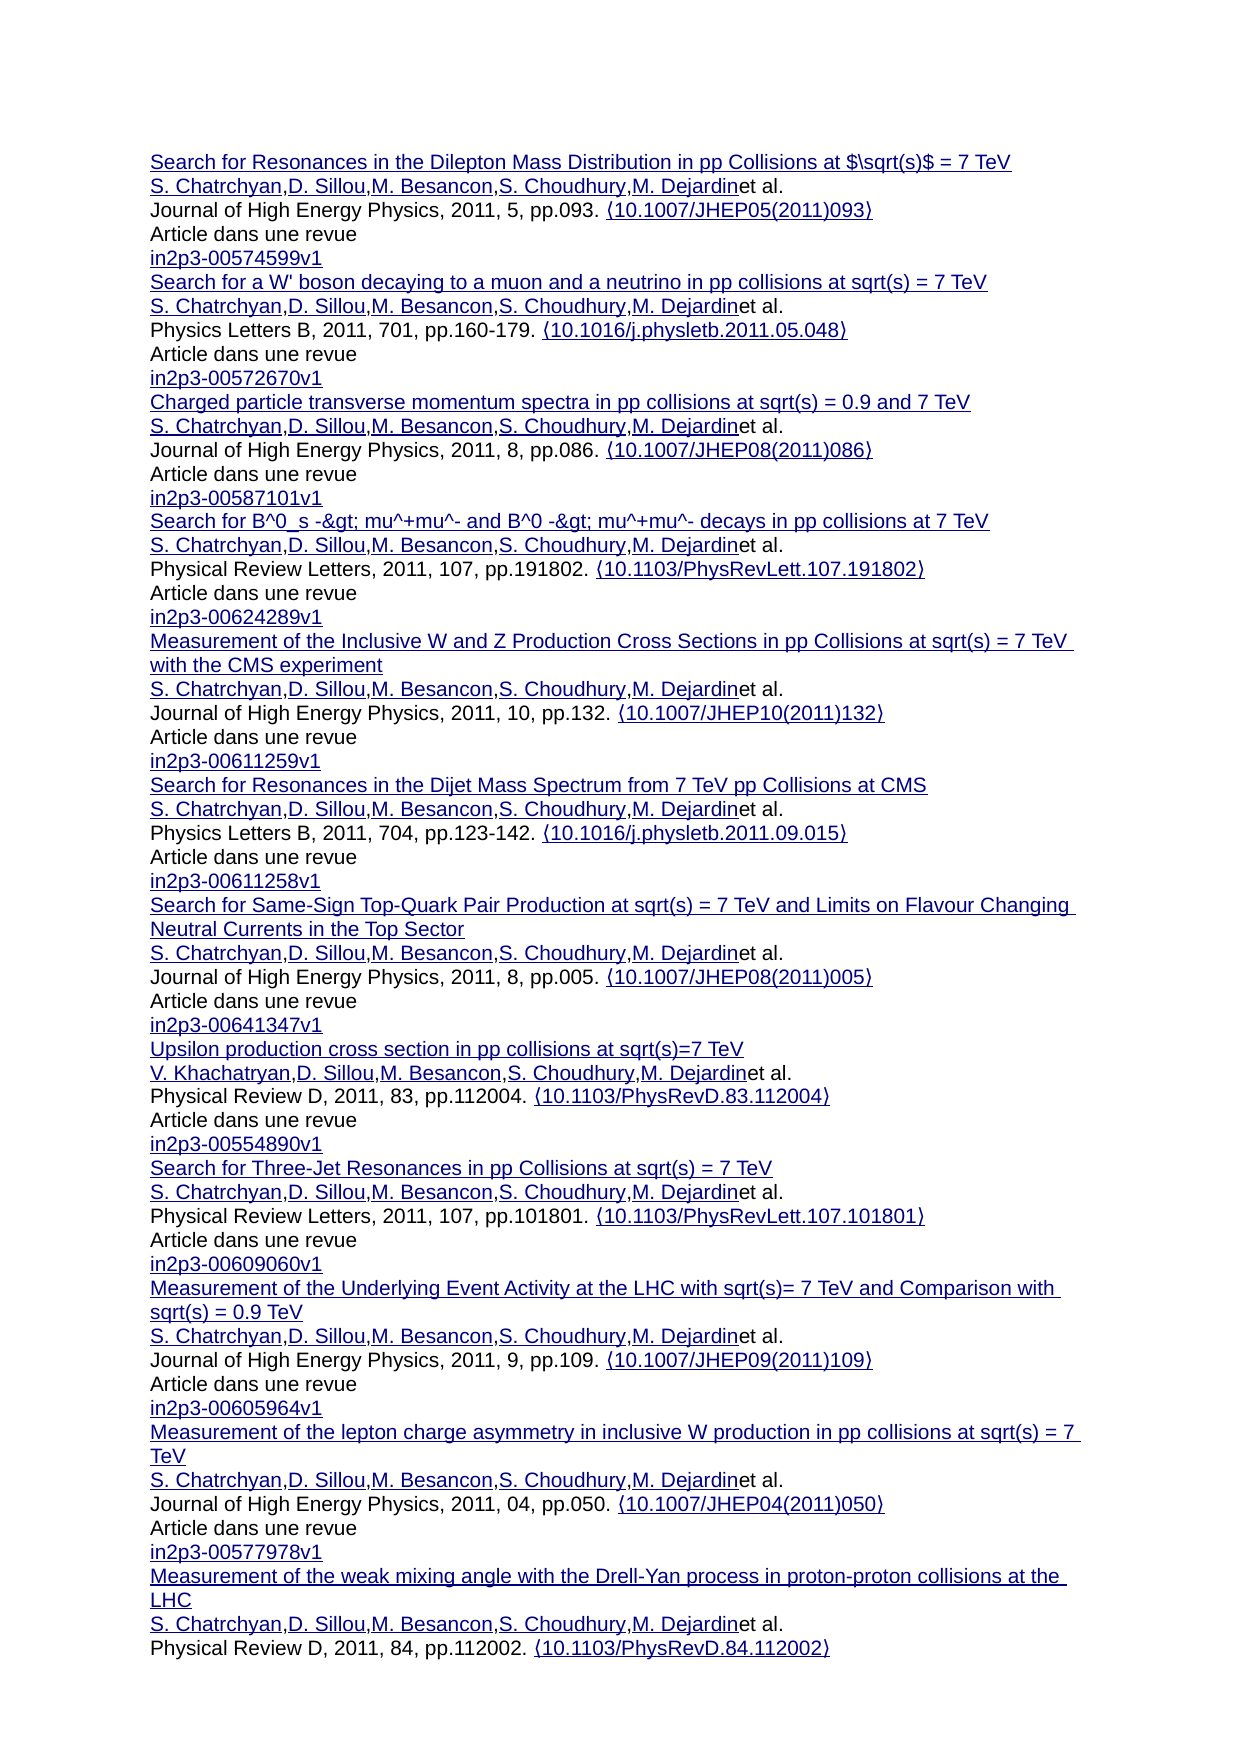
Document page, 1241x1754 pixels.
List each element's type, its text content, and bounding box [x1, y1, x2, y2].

table_cell Measurement of the Inclusive W and Z Production Cross Sections in pp Collisions at sqrt(s) = 7 TeV with the CMS experiment S. Chatrchyan,D. Sillou,M. Besancon,S. Choudhury,M. Dejardinet al. Journal of High Energy Physics, 2011, 10, pp.132. ⟨10.1007/JHEP10(2011)132⟩ Article dans une revue in2p3-00611259v1 [150, 629, 1090, 773]
table_cell Measurement of the lepton charge asymmetry in inclusive W production in pp collisions at sqrt(s) = 7 TeV S. Chatrchyan,D. Sillou,M. Besancon,S. Choudhury,M. Dejardinet al. Journal of High Energy Physics, 2011, 04, pp.050. ⟨10.1007/JHEP04(2011)050⟩ Article dans une revue in2p3-00577978v1 [150, 1420, 1090, 1563]
table_cell Search for B^0_s -&gt; mu^+mu^- and B^0 -&gt; mu^+mu^- decays in pp collisions at 7 TeV S. Chatrchyan,D. Sillou,M. Besancon,S. Choudhury,M. Dejardinet al. Physical Review Letters, 2011, 107, pp.191802. ⟨10.1103/PhysRevLett.107.191802⟩ Article dans une revue in2p3-00624289v1 [150, 509, 1090, 629]
table_cell Search for a W' boson decaying to a muon and a neutrino in pp collisions at sqrt(s) = 7 TeV S. Chatrchyan,D. Sillou,M. Besancon,S. Choudhury,M. Dejardinet al. Physics Letters B, 2011, 701, pp.160-179. ⟨10.1016/j.physletb.2011.05.048⟩ Article dans une revue in2p3-00572670v1 [150, 270, 1090, 389]
table_cell Measurement of the Underlying Event Activity at the LHC with sqrt(s)= 7 TeV and Comparison with sqrt(s) = 0.9 TeV S. Chatrchyan,D. Sillou,M. Besancon,S. Choudhury,M. Dejardinet al. Journal of High Energy Physics, 2011, 9, pp.109. ⟨10.1007/JHEP09(2011)109⟩ Article dans une revue in2p3-00605964v1 [150, 1276, 1090, 1420]
table_cell Charged particle transverse momentum spectra in pp collisions at sqrt(s) = 0.9 and 7 TeV S. Chatrchyan,D. Sillou,M. Besancon,S. Choudhury,M. Dejardinet al. Journal of High Energy Physics, 2011, 8, pp.086. ⟨10.1007/JHEP08(2011)086⟩ Article dans une revue in2p3-00587101v1 [150, 390, 1090, 509]
table_cell Search for Resonances in the Dilepton Mass Distribution in pp Collisions at $\sqrt(s)$ = 7 TeV S. Chatrchyan,D. Sillou,M. Besancon,S. Choudhury,M. Dejardinet al. Journal of High Energy Physics, 2011, 5, pp.093. ⟨10.1007/JHEP05(2011)093⟩ Article dans une revue in2p3-00574599v1 [150, 150, 1090, 270]
table_cell Search for Three-Jet Resonances in pp Collisions at sqrt(s) = 7 TeV S. Chatrchyan,D. Sillou,M. Besancon,S. Choudhury,M. Dejardinet al. Physical Review Letters, 2011, 107, pp.101801. ⟨10.1103/PhysRevLett.107.101801⟩ Article dans une revue in2p3-00609060v1 [150, 1156, 1090, 1276]
table_cell Upsilon production cross section in pp collisions at sqrt(s)=7 TeV V. Khachatryan,D. Sillou,M. Besancon,S. Choudhury,M. Dejardinet al. Physical Review D, 2011, 83, pp.112004. ⟨10.1103/PhysRevD.83.112004⟩ Article dans une revue in2p3-00554890v1 [150, 1036, 1090, 1156]
table_cell Search for Same-Sign Top-Quark Pair Production at sqrt(s) = 7 TeV and Limits on Flavour Changing Neutral Currents in the Top Sector S. Chatrchyan,D. Sillou,M. Besancon,S. Choudhury,M. Dejardinet al. Journal of High Energy Physics, 2011, 8, pp.005. ⟨10.1007/JHEP08(2011)005⟩ Article dans une revue in2p3-00641347v1 [150, 893, 1090, 1036]
table_cell Measurement of the weak mixing angle with the Drell-Yan process in proton-proton collisions at the LHC S. Chatrchyan,D. Sillou,M. Besancon,S. Choudhury,M. Dejardinet al. Physical Review D, 2011, 84, pp.112002. ⟨10.1103/PhysRevD.84.112002⟩ [150, 1564, 1090, 1659]
table_cell Search for Resonances in the Dijet Mass Spectrum from 7 TeV pp Collisions at CMS S. Chatrchyan,D. Sillou,M. Besancon,S. Choudhury,M. Dejardinet al. Physics Letters B, 2011, 704, pp.123-142. ⟨10.1016/j.physletb.2011.09.015⟩ Article dans une revue in2p3-00611258v1 [150, 773, 1090, 893]
